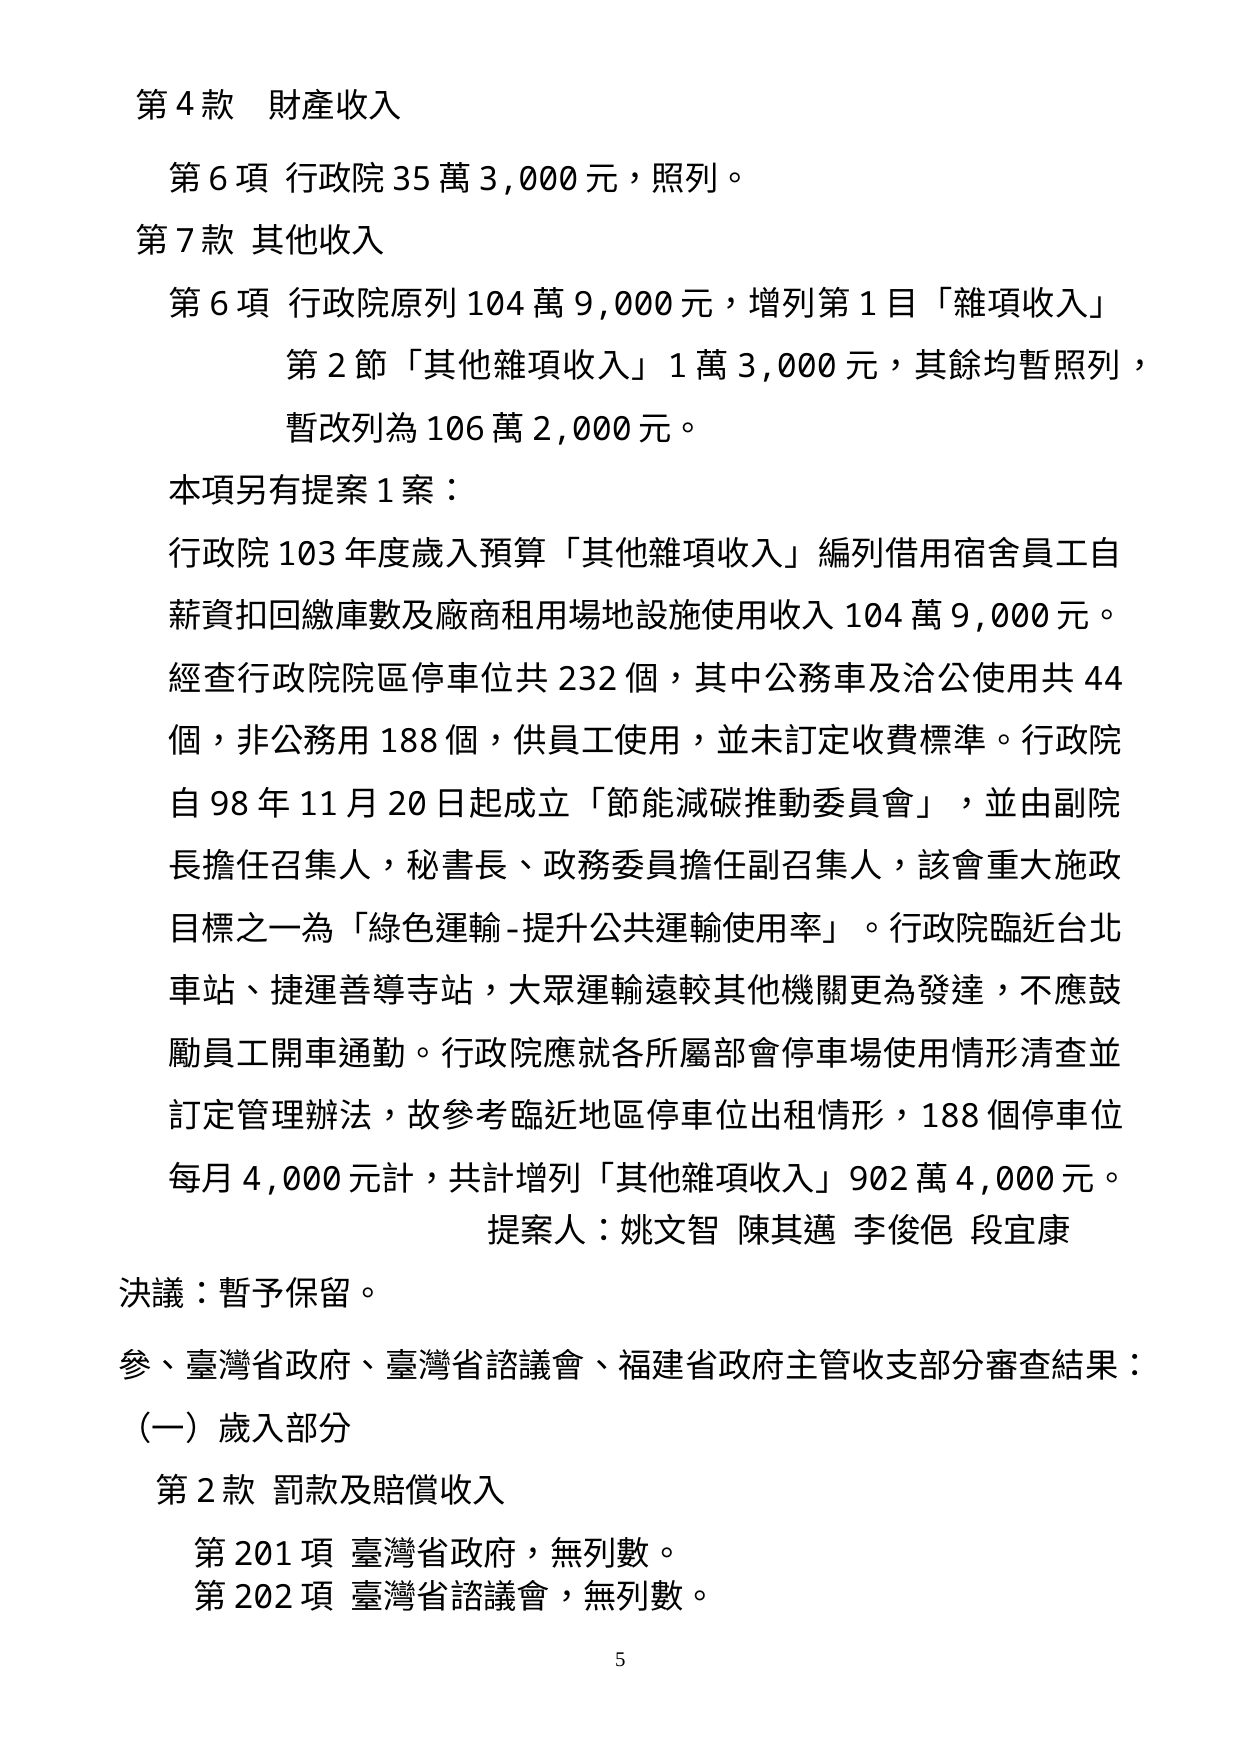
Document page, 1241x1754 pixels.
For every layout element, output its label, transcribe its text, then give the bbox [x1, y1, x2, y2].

text 第6項 行政院原列104萬9,000元，增列第1目「雜項收入」第2節「其他雜項收入」1萬3,000元，其餘均暫照列，暫改列為106萬2,000元。 [168, 259, 1123, 447]
text 參、臺灣省政府、臺灣省諮議會、福建省政府主管收支部分審查結果： [118, 1322, 1123, 1384]
text （一）歲入部分 [118, 1384, 1123, 1447]
text 第201項 臺灣省政府，無列數。 [118, 1509, 1123, 1572]
text 行政院103年度歲入預算「其他雜項收入」編列借用宿舍員工自薪資扣回繳庫數及廠商租用場地設施使用收入104萬9,000元。經查行政院院區停車位共232個，其中公務車及洽公使用共44個，非公務用188個，供員工使用，並未訂定收費標準。行政院自98年11月20日起成立「節能減碳推動委員會」，並由副院長擔任召集人，秘書長、政務委員擔任副召集人，該會重大施政目標之一為「綠色運輸-提升公共運輸使用率」。行政院臨近台北車站、捷運善導寺站，大眾運輸遠較其他機關更為發達，不應鼓勵員工開車通勤。行政院應就各所屬部會停車場使用情形清查並訂定管理辦法，故參考臨近地區停車位出租情形，188個停車位每月4,000元計，共計增列「其他雜項收入」902萬4,000元。 [168, 509, 1123, 1197]
text 第7款 其他收入 [118, 197, 1123, 259]
text 提案人：姚文智 陳其邁 李俊俋 段宜康 [298, 1197, 1122, 1259]
text 決議：暫予保留。 [118, 1259, 1122, 1322]
text 第4款 財產收入 [135, 72, 1122, 134]
text 第2款 罰款及賠償收入 [156, 1447, 1123, 1509]
text 第202項 臺灣省諮議會，無列數。 [118, 1572, 1122, 1617]
text 第6項 行政院35萬3,000元，照列。 [118, 134, 1123, 197]
text 本項另有提案1案： [118, 447, 1123, 509]
